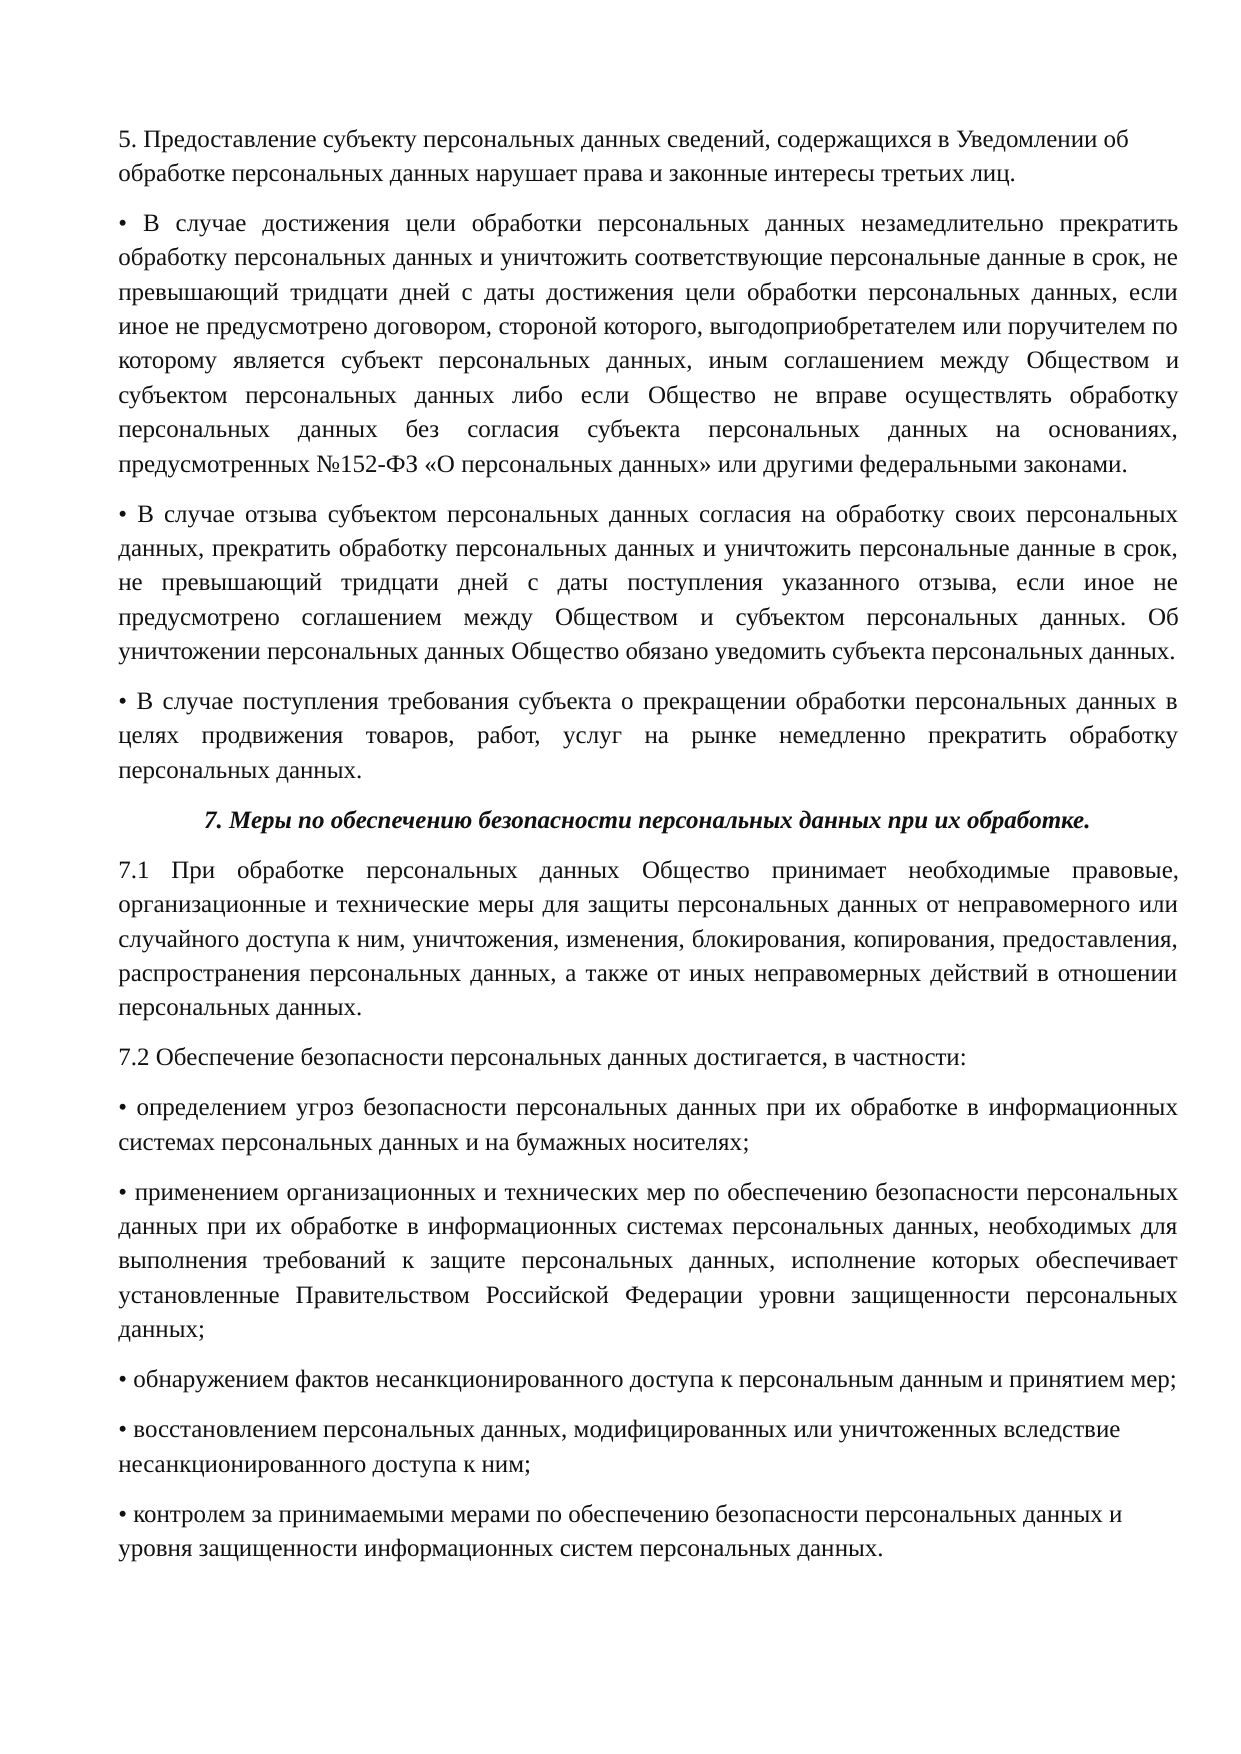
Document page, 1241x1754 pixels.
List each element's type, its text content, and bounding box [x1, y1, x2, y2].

text • восстановлением персональных данных, модифицированных или уничтоженных вследствие несанкционированного доступа к ним; [118, 1409, 1179, 1477]
text • В случае поступления требования субъекта о прекращении обработки персональных данных в целях продвижения товаров, работ, услуг на рынке немедленно прекратить обработку персональных данных. [118, 681, 1179, 784]
text • обнаружением фактов несанкционированного доступа к персональным данным и принятием мер; [118, 1359, 1179, 1393]
text • В случае отзыва субъектом персональных данных согласия на обработку своих персональных данных, прекратить обработку персональных данных и уничтожить персональные данные в срок, не превышающий тридцати дней с даты поступления указанного отзыва, если иное не предусмотрено соглашением между Обществом и субъектом персональных данных. Об уничтожении персональных данных Общество обязано уведомить субъекта персональных данных. [118, 493, 1179, 665]
text 7.1 При обработке персональных данных Общество принимает необходимые правовые, организационные и технические меры для защиты персональных данных от неправомерного или случайного доступа к ним, уничтожения, изменения, блокирования, копирования, предоставления, распространения персональных данных, а также от иных неправомерных действий в отношении персональных данных. [118, 849, 1179, 1021]
text 7.2 Обеспечение безопасности персональных данных достигается, в частности: [118, 1037, 1179, 1071]
text • применением организационных и технических мер по обеспечению безопасности персональных данных при их обработке в информационных системах персональных данных, необходимых для выполнения требований к защите персональных данных, исполнение которых обеспечивает установленные Правительством Российской Федерации уровни защищенности персональных данных; [118, 1171, 1179, 1343]
text • В случае достижения цели обработки персональных данных незамедлительно прекратить обработку персональных данных и уничтожить соответствующие персональные данные в срок, не превышающий тридцати дней с даты достижения цели обработки персональных данных, если иное не предусмотрено договором, стороной которого, выгодоприобретателем или поручителем по которому является субъект персональных данных, иным соглашением между Обществом и субъектом персональных данных либо если Общество не вправе осуществлять обработку персональных данных без согласия субъекта персональных данных на основаниях, предусмотренных №152-ФЗ «О персональных данных» или другими федеральными законами. [118, 202, 1179, 477]
text • контролем за принимаемыми мерами по обеспечению безопасности персональных данных и уровня защищенности информационных систем персональных данных. [118, 1493, 1179, 1562]
text 7. Меры по обеспечению безопасности персональных данных при их обработке. [118, 799, 1179, 834]
text 5. Предоставление субъекту персональных данных сведений, содержащихся в Уведомлении об обработке персональных данных нарушает права и законные интересы третьих лиц. [118, 118, 1179, 187]
text • определением угроз безопасности персональных данных при их обработке в информационных системах персональных данных и на бумажных носителях; [118, 1087, 1179, 1156]
